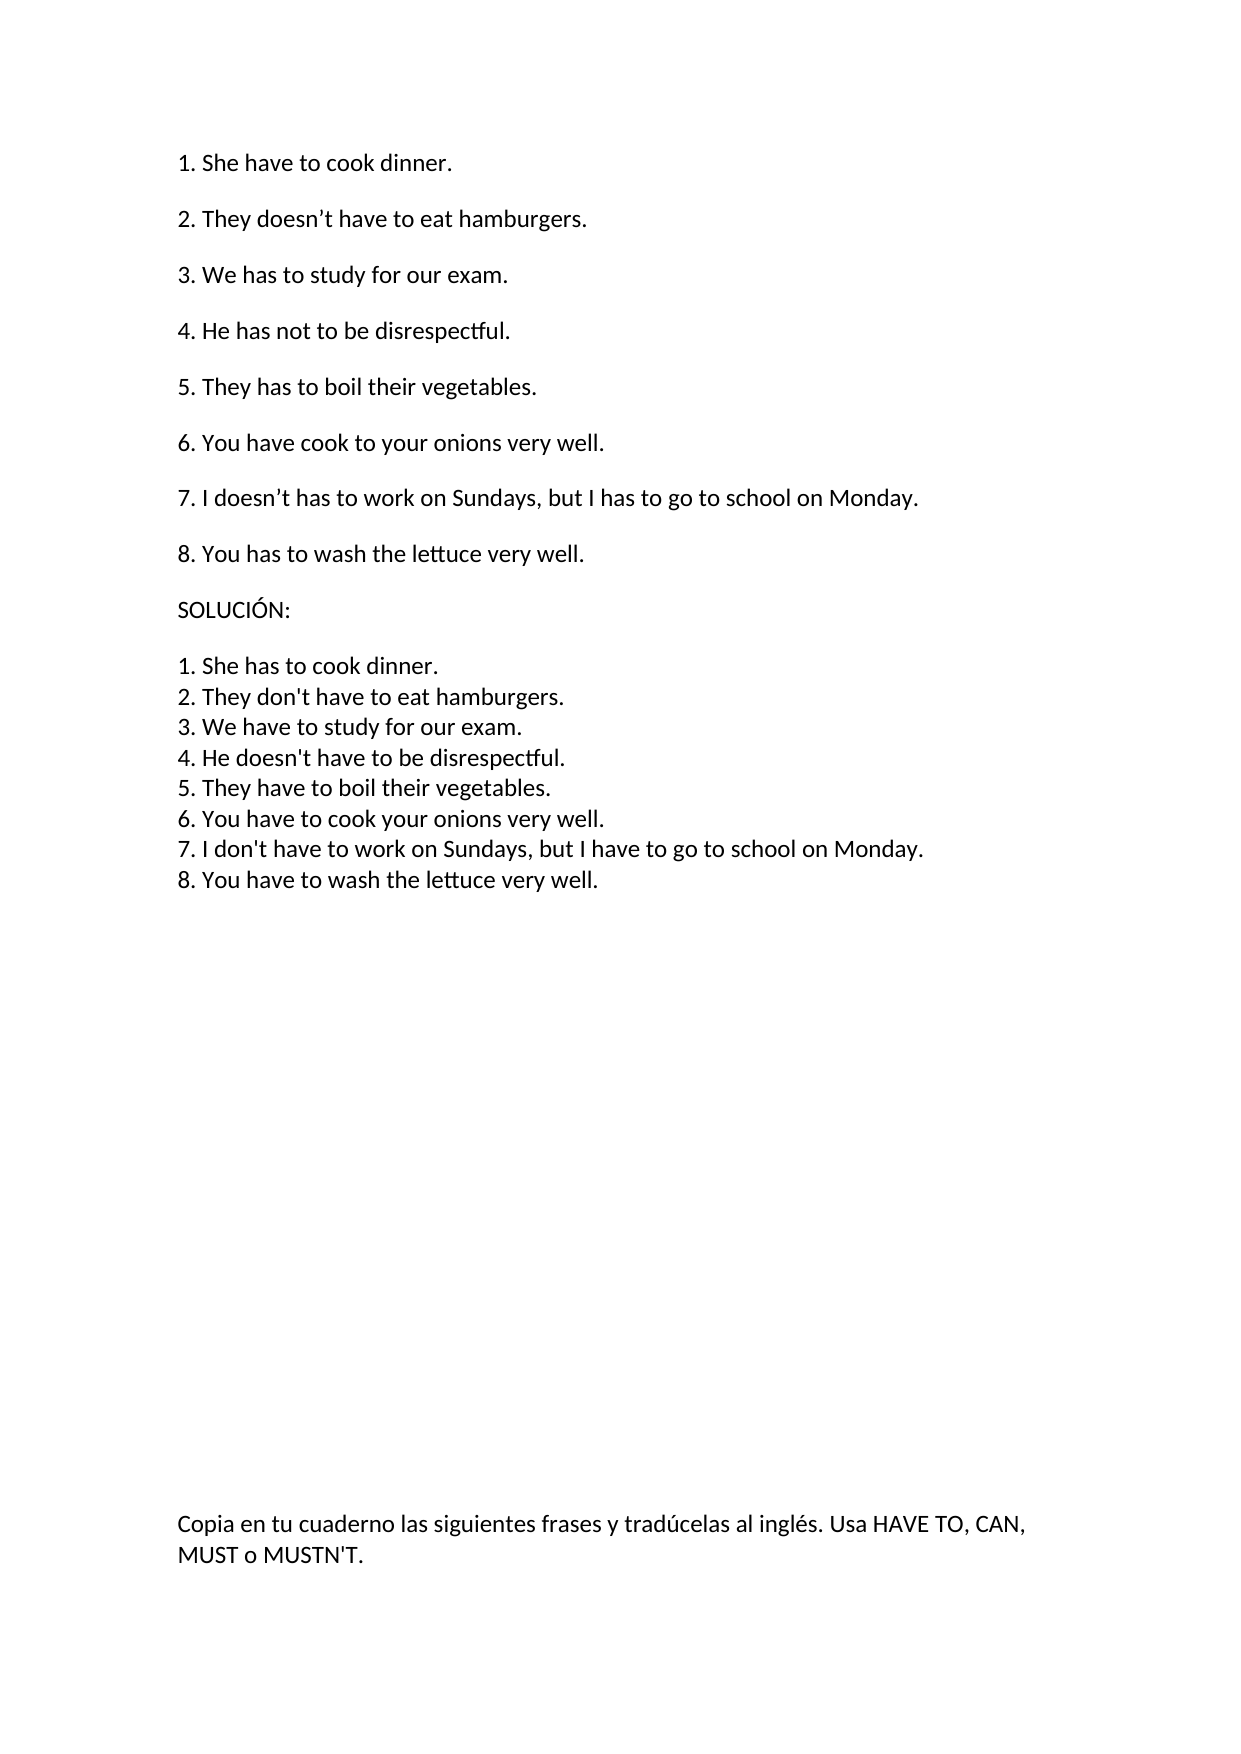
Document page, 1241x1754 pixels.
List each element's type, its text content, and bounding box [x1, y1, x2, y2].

text 6. You have cook to your onions very well. [177, 427, 1063, 457]
text 7. I don't have to work on Sundays, but I have to go to school on Monday. [177, 833, 1063, 864]
text Copia en tu cuaderno las siguientes frases y tradúcelas al inglés. Usa HAVE TO, CAN, MUST o MUSTN'T. [177, 1508, 1063, 1569]
text 4. He has not to be disrespectful. [177, 315, 1063, 346]
text 1. She have to cook dinner. [177, 148, 1063, 178]
text SOLUCIÓN: [177, 594, 1063, 625]
text 5. They has to boil their vegetables. [177, 371, 1063, 401]
text 8. You have to wash the lettuce very well. [177, 864, 1063, 894]
text 5. They have to boil their vegetables. [177, 772, 1063, 803]
text 6. You have to cook your onions very well. [177, 803, 1063, 833]
text 3. We have to study for our exam. [177, 711, 1063, 742]
text 1. She has to cook dinner. [177, 650, 1063, 681]
text 4. He doesn't have to be disrespectful. [177, 742, 1063, 772]
text 2. They doesn’t have to eat hamburgers. [177, 203, 1063, 234]
text 7. I doesn’t has to work on Sundays, but I has to go to school on Monday. [177, 483, 1063, 513]
text 8. You has to wash the lettuce very well. [177, 538, 1063, 569]
text 2. They don't have to eat hamburgers. [177, 681, 1063, 711]
text 3. We has to study for our exam. [177, 259, 1063, 290]
